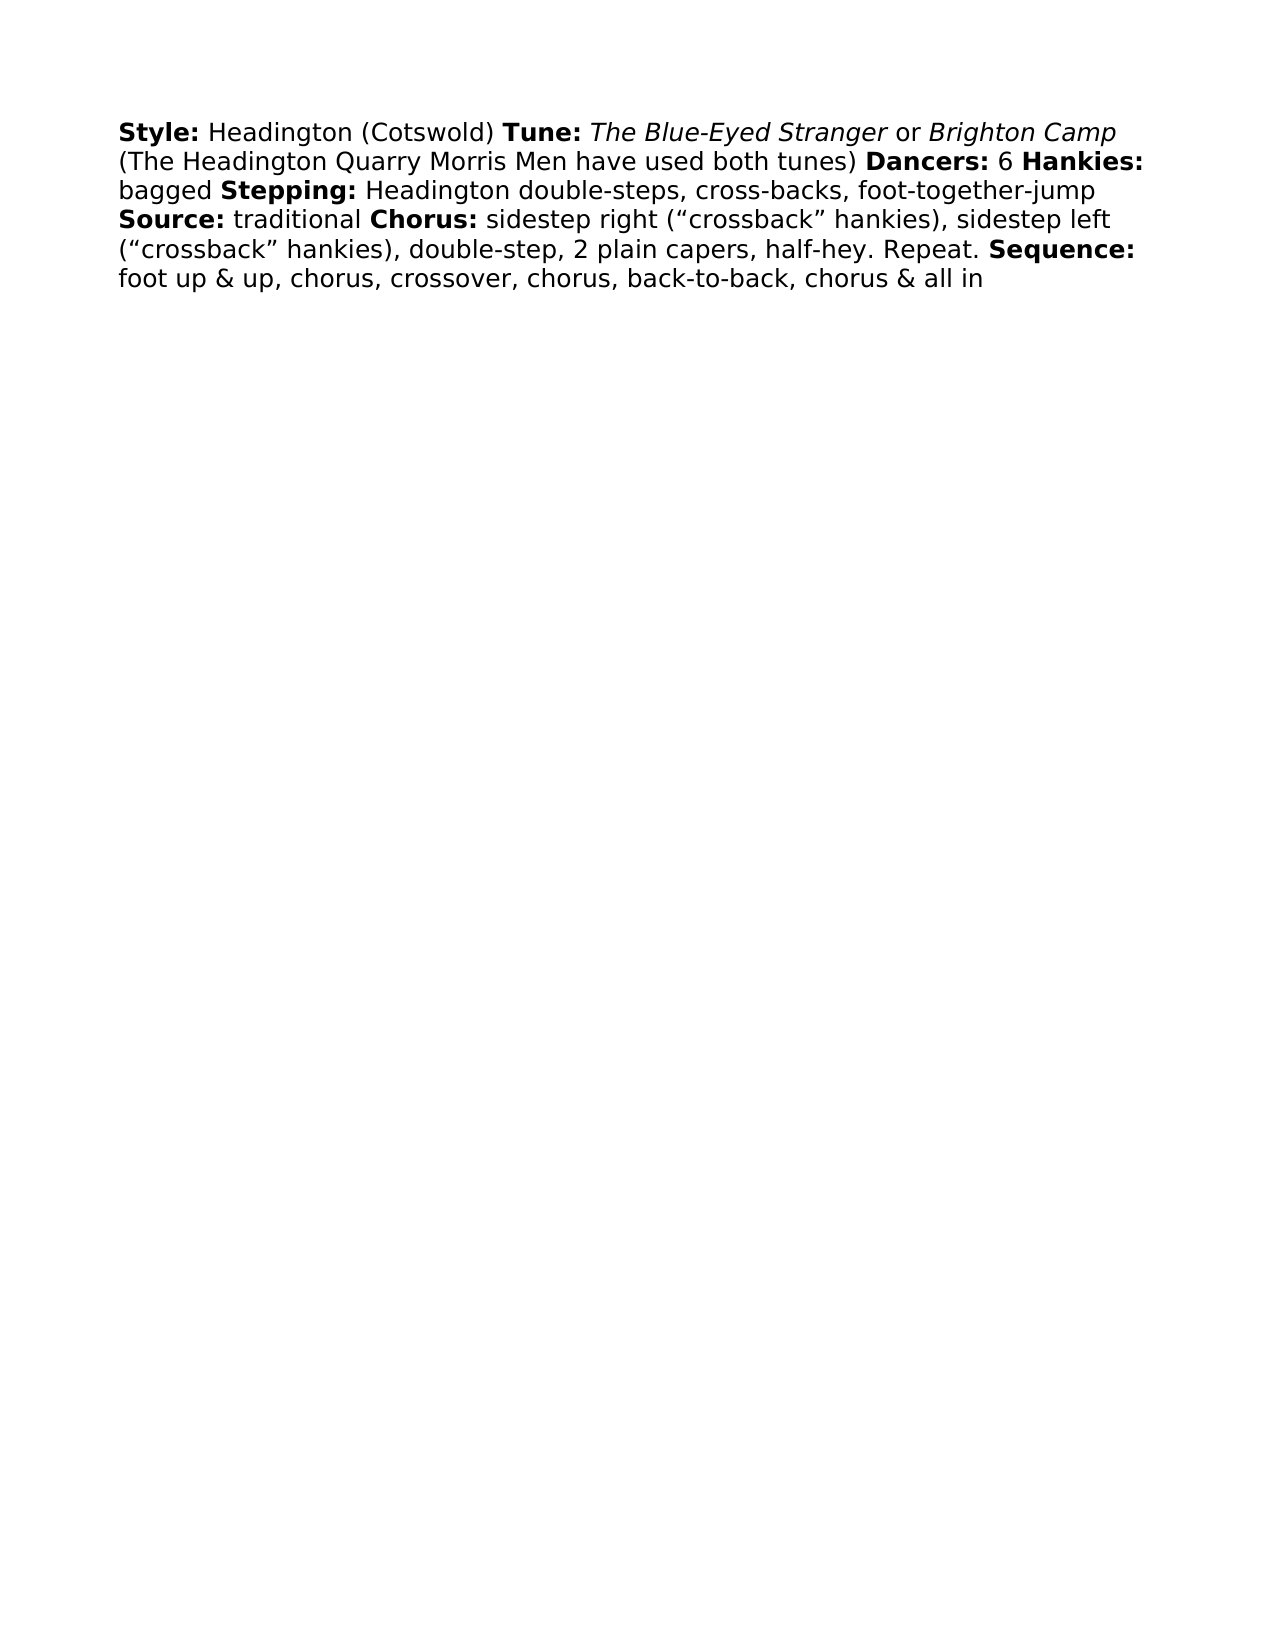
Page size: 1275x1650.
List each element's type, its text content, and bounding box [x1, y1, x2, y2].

text Style: Headington (Cotswold) Tune: The Blue-Eyed Stranger or Brighton Camp (The Headington Quarry Morris Men have used both tunes) Dancers: 6 Hankies: bagged Stepping: Headington double-steps, cross-backs, foot-together-jump Source: traditional Chorus: sidestep right (“crossback” hankies), sidestep left (“crossback” hankies), double-step, 2 plain capers, half-hey. Repeat. Sequence: foot up & up, chorus, crossover, chorus, back-to-back, chorus & all in [118, 118, 1157, 293]
